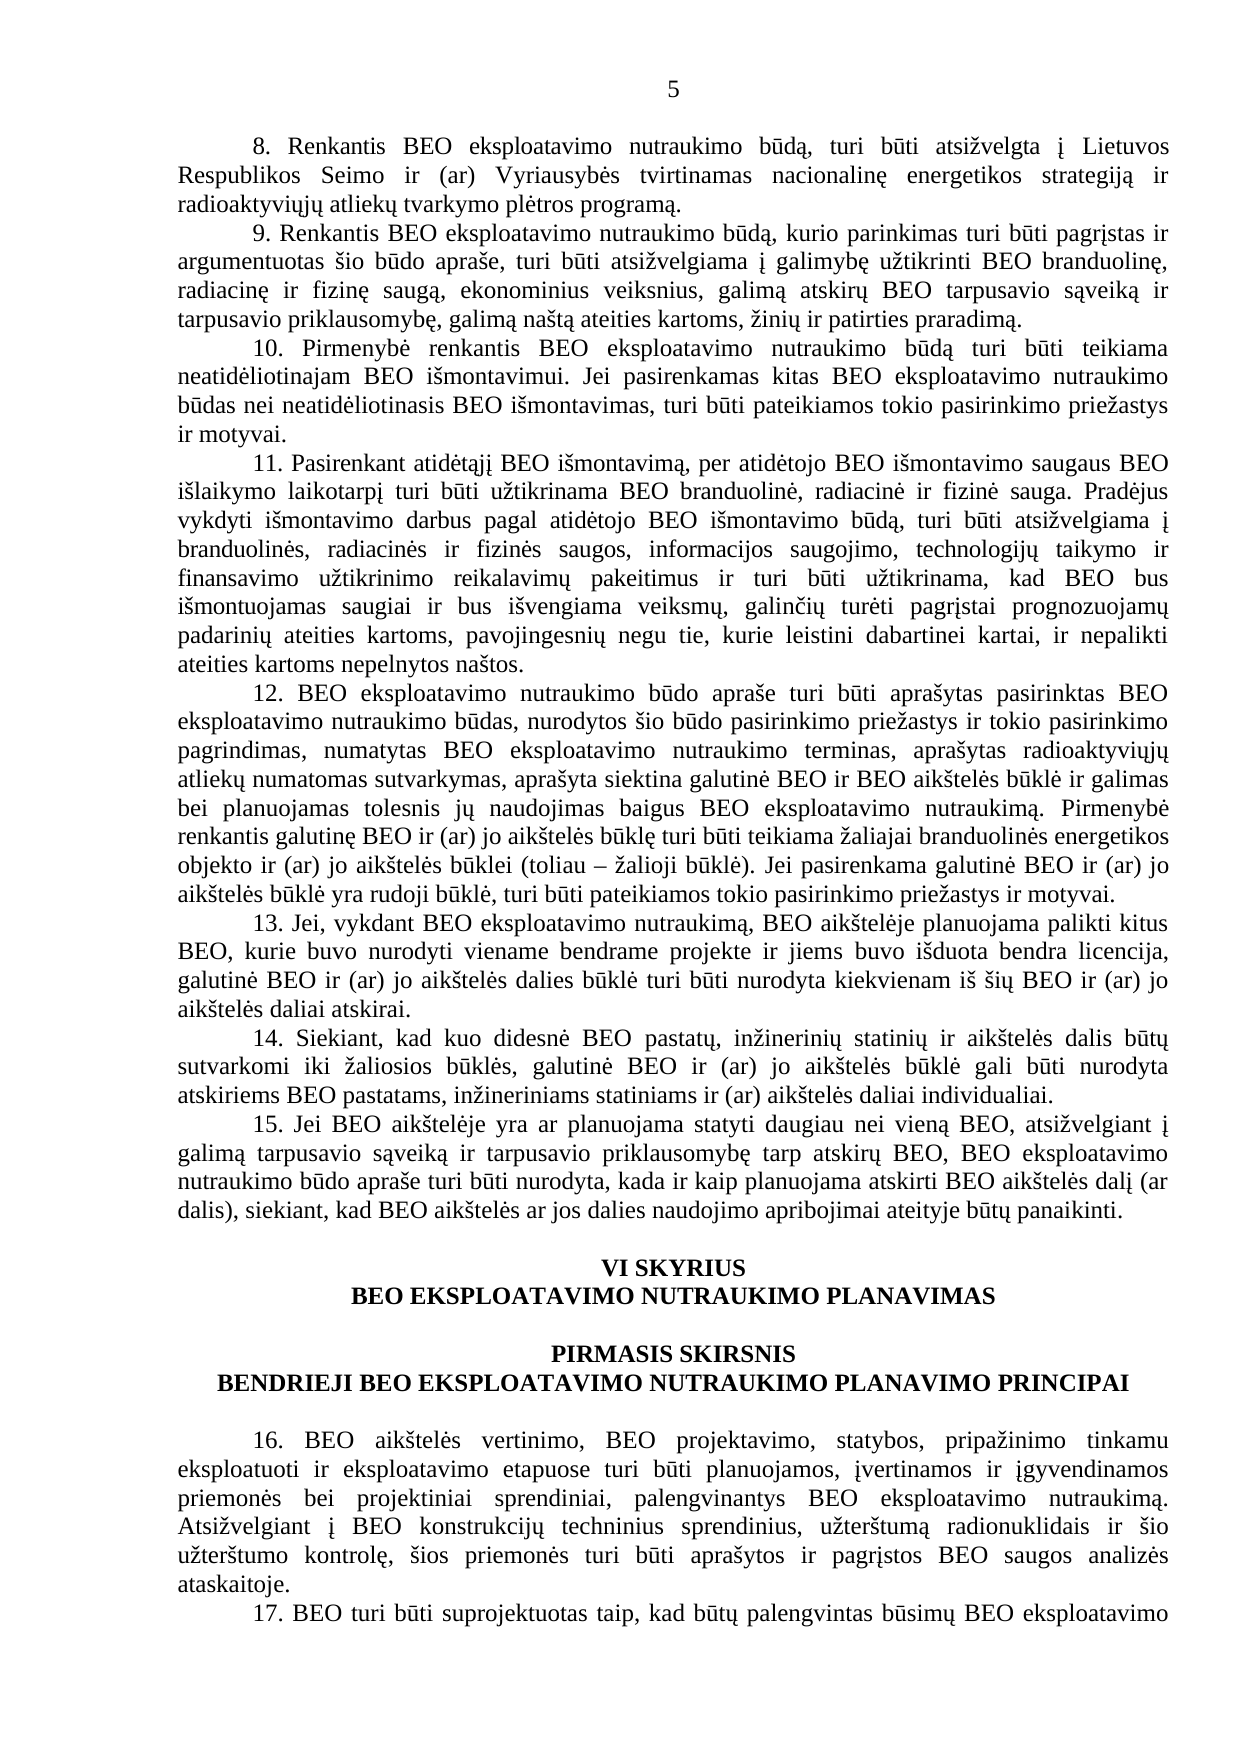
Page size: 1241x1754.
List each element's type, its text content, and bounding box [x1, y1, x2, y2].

text BEO EKSPLOATAVIMO NUTRAUKIMO PLANAVIMAS [177, 1281, 1169, 1310]
text 10. Pirmenybė renkantis BEO eksploatavimo nutraukimo būdą turi būti teikiama neatidėliotinajam BEO išmontavimui. Jei pasirenkamas kitas BEO eksploatavimo nutraukimo būdas nei neatidėliotinasis BEO išmontavimas, turi būti pateikiamos tokio pasirinkimo priežastys ir motyvai. [177, 333, 1169, 448]
text BENDRIEJI BEO EKSPLOATAVIMO NUTRAUKIMO PLANAVIMO PRINCIPAI [177, 1368, 1169, 1396]
text 14. Siekiant, kad kuo didesnė BEO pastatų, inžinerinių statinių ir aikštelės dalis būtų sutvarkomi iki žaliosios būklės, galutinė BEO ir (ar) jo aikštelės būklė gali būti nurodyta atskiriems BEO pastatams, inžineriniams statiniams ir (ar) aikštelės daliai individualiai. [177, 1023, 1169, 1109]
text VI SKYRIUS [177, 1253, 1169, 1281]
text 15. Jei BEO aikštelėje yra ar planuojama statyti daugiau nei vieną BEO, atsižvelgiant į galimą tarpusavio sąveiką ir tarpusavio priklausomybę tarp atskirų BEO, BEO eksploatavimo nutraukimo būdo apraše turi būti nurodyta, kada ir kaip planuojama atskirti BEO aikštelės dalį (ar dalis), siekiant, kad BEO aikštelės ar jos dalies naudojimo apribojimai ateityje būtų panaikinti. [177, 1109, 1169, 1224]
text 12. BEO eksploatavimo nutraukimo būdo apraše turi būti aprašytas pasirinktas BEO eksploatavimo nutraukimo būdas, nurodytos šio būdo pasirinkimo priežastys ir tokio pasirinkimo pagrindimas, numatytas BEO eksploatavimo nutraukimo terminas, aprašytas radioaktyviųjų atliekų numatomas sutvarkymas, aprašyta siektina galutinė BEO ir BEO aikštelės būklė ir galimas bei planuojamas tolesnis jų naudojimas baigus BEO eksploatavimo nutraukimą. Pirmenybė renkantis galutinę BEO ir (ar) jo aikštelės būklę turi būti teikiama žaliajai branduolinės energetikos objekto ir (ar) jo aikštelės būklei (toliau – žalioji būklė). Jei pasirenkama galutinė BEO ir (ar) jo aikštelės būklė yra rudoji būklė, turi būti pateikiamos tokio pasirinkimo priežastys ir motyvai. [177, 678, 1169, 908]
text 16. BEO aikštelės vertinimo, BEO projektavimo, statybos, pripažinimo tinkamu eksploatuoti ir eksploatavimo etapuose turi būti planuojamos, įvertinamos ir įgyvendinamos priemonės bei projektiniai sprendiniai, palengvinantys BEO eksploatavimo nutraukimą. Atsižvelgiant į BEO konstrukcijų techninius sprendinius, užterštumą radionuklidais ir šio užterštumo kontrolę, šios priemonės turi būti aprašytos ir pagrįstos BEO saugos analizės ataskaitoje. [177, 1425, 1169, 1598]
text 17. BEO turi būti suprojektuotas taip, kad būtų palengvintas būsimų BEO eksploatavimo [177, 1598, 1169, 1626]
text 11. Pasirenkant atidėtąjį BEO išmontavimą, per atidėtojo BEO išmontavimo saugaus BEO išlaikymo laikotarpį turi būti užtikrinama BEO branduolinė, radiacinė ir fizinė sauga. Pradėjus vykdyti išmontavimo darbus pagal atidėtojo BEO išmontavimo būdą, turi būti atsižvelgiama į branduolinės, radiacinės ir fizinės saugos, informacijos saugojimo, technologijų taikymo ir finansavimo užtikrinimo reikalavimų pakeitimus ir turi būti užtikrinama, kad BEO bus išmontuojamas saugiai ir bus išvengiama veiksmų, galinčių turėti pagrįstai prognozuojamų padarinių ateities kartoms, pavojingesnių negu tie, kurie leistini dabartinei kartai, ir nepalikti ateities kartoms nepelnytos naštos. [177, 448, 1169, 678]
text 13. Jei, vykdant BEO eksploatavimo nutraukimą, BEO aikštelėje planuojama palikti kitus BEO, kurie buvo nurodyti viename bendrame projekte ir jiems buvo išduota bendra licencija, galutinė BEO ir (ar) jo aikštelės dalies būklė turi būti nurodyta kiekvienam iš šių BEO ir (ar) jo aikštelės daliai atskirai. [177, 908, 1169, 1023]
text 9. Renkantis BEO eksploatavimo nutraukimo būdą, kurio parinkimas turi būti pagrįstas ir argumentuotas šio būdo apraše, turi būti atsižvelgiama į galimybę užtikrinti BEO branduolinę, radiacinę ir fizinę saugą, ekonominius veiksnius, galimą atskirų BEO tarpusavio sąveiką ir tarpusavio priklausomybę, galimą naštą ateities kartoms, žinių ir patirties praradimą. [177, 218, 1169, 333]
text PIRMASIS SKIRSNIS [177, 1339, 1169, 1368]
text 8. Renkantis BEO eksploatavimo nutraukimo būdą, turi būti atsižvelgta į Lietuvos Respublikos Seimo ir (ar) Vyriausybės tvirtinamas nacionalinę energetikos strategiją ir radioaktyviųjų atliekų tvarkymo plėtros programą. [177, 131, 1169, 218]
